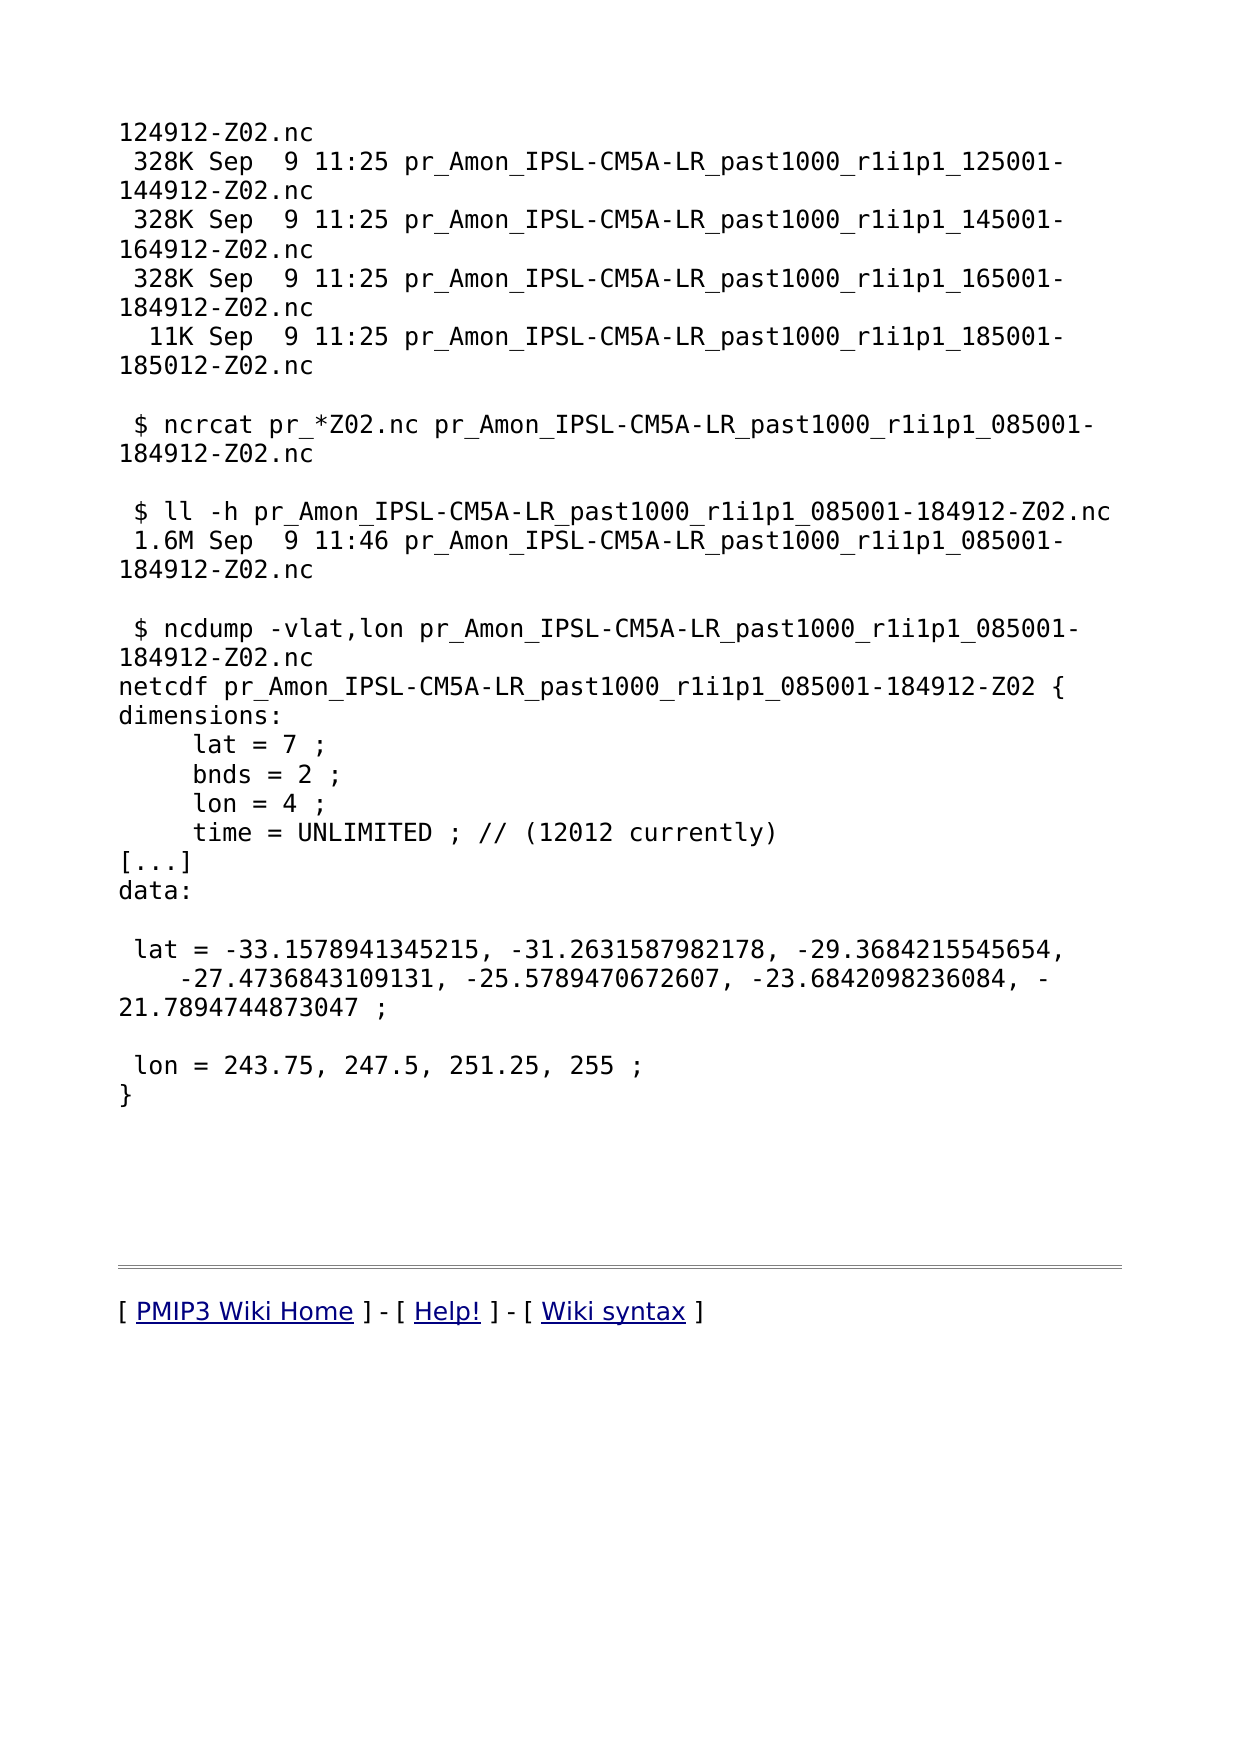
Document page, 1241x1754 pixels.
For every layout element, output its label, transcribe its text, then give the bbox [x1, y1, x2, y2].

text 124912-Z02.nc 328K Sep 9 11:25 pr_Amon_IPSL-CM5A-LR_past1000_r1i1p1_125001-144912-Z02.nc 328K Sep 9 11:25 pr_Amon_IPSL-CM5A-LR_past1000_r1i1p1_145001-164912-Z02.nc 328K Sep 9 11:25 pr_Amon_IPSL-CM5A-LR_past1000_r1i1p1_165001-184912-Z02.nc 11K Sep 9 11:25 pr_Amon_IPSL-CM5A-LR_past1000_r1i1p1_185001-185012-Z02.nc $ ncrcat pr_*Z02.nc pr_Amon_IPSL-CM5A-LR_past1000_r1i1p1_085001-184912-Z02.nc $ ll -h pr_Amon_IPSL-CM5A-LR_past1000_r1i1p1_085001-184912-Z02.nc 1.6M Sep 9 11:46 pr_Amon_IPSL-CM5A-LR_past1000_r1i1p1_085001-184912-Z02.nc $ ncdump -vlat,lon pr_Amon_IPSL-CM5A-LR_past1000_r1i1p1_085001-184912-Z02.nc netcdf pr_Amon_IPSL-CM5A-LR_past1000_r1i1p1_085001-184912-Z02 { dimensions: lat = 7 ; bnds = 2 ; lon = 4 ; time = UNLIMITED ; // (12012 currently) [...] data: lat = -33.1578941345215, -31.2631587982178, -29.3684215545654, -27.4736843109131, -25.5789470672607, -23.6842098236084, -21.7894744873047 ; lon = 243.75, 247.5, 251.25, 255 ; } [118, 118, 1122, 1110]
text [ PMIP3 Wiki Home ] - [ Help! ] - [ Wiki syntax ] [118, 1297, 1122, 1326]
